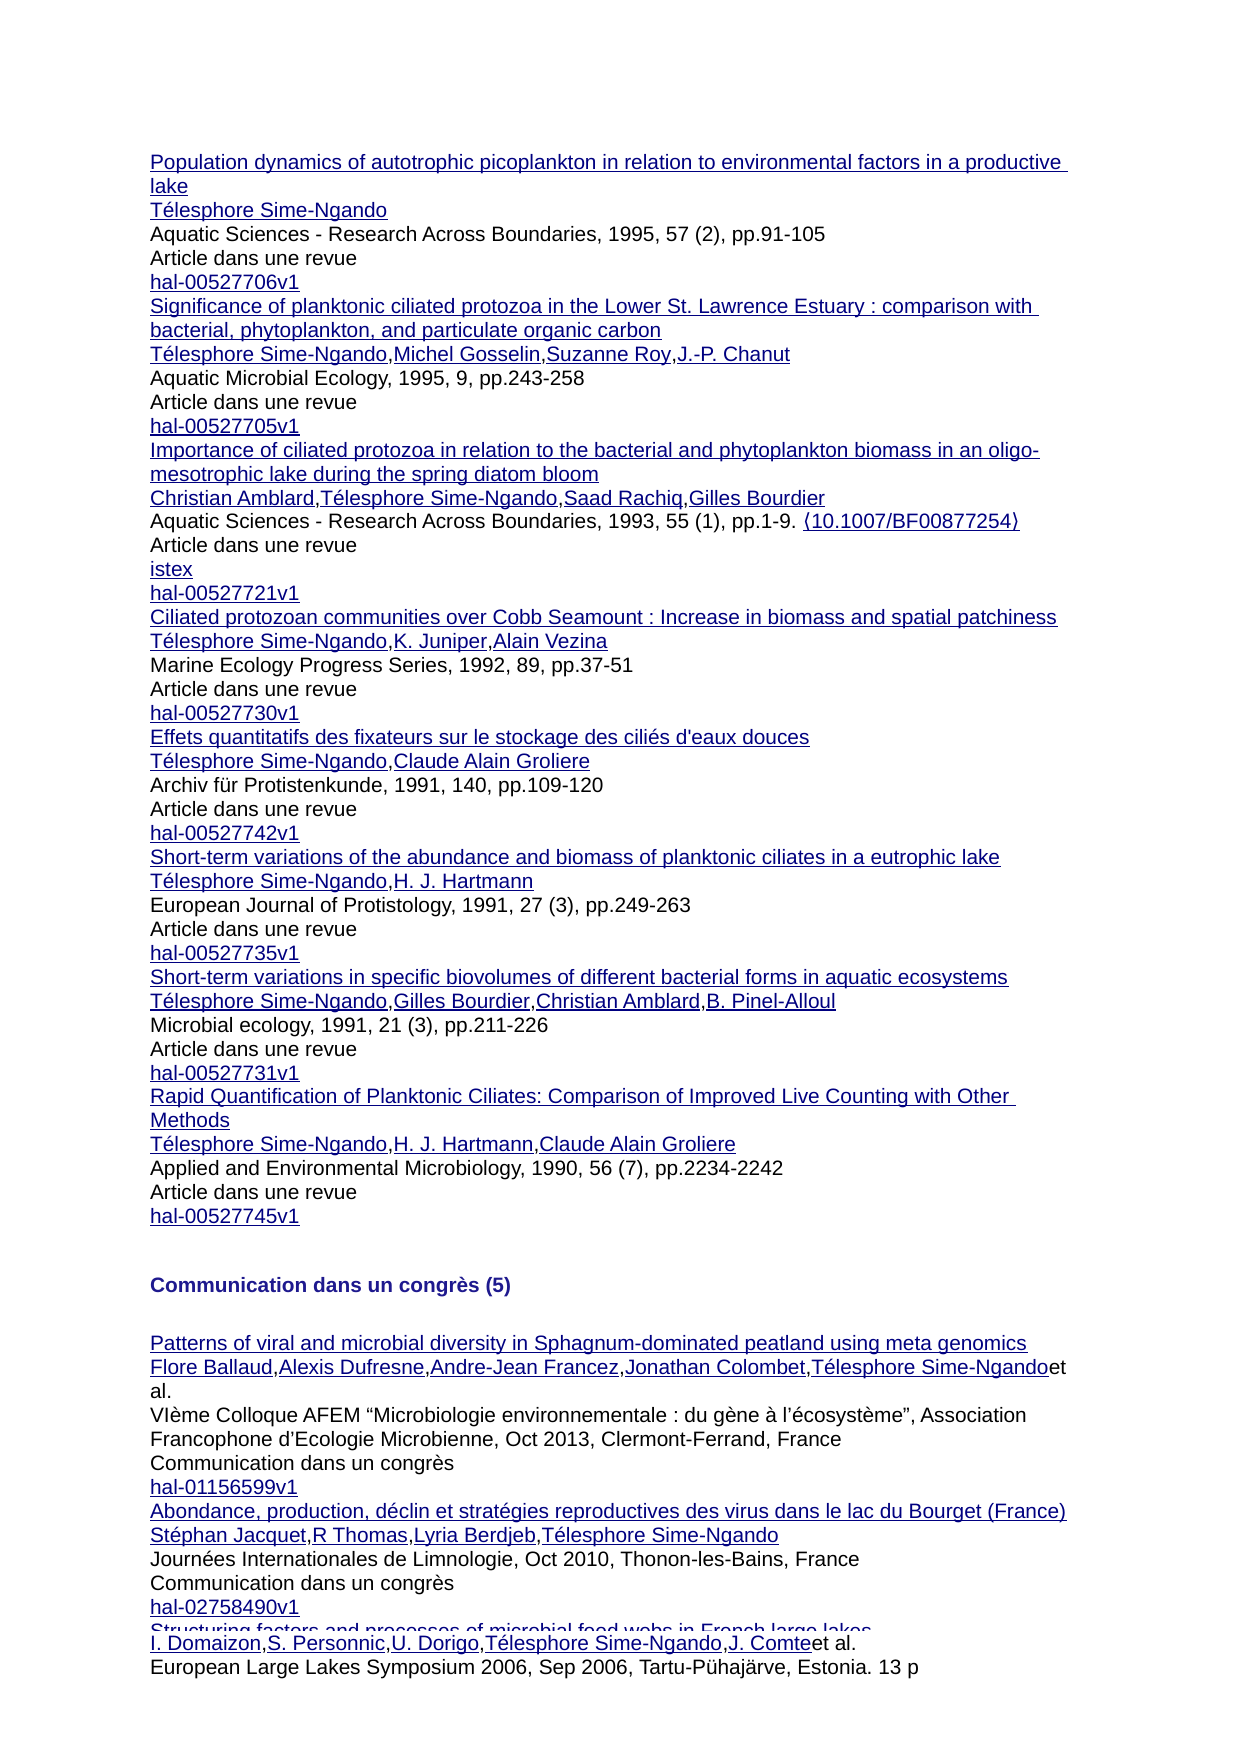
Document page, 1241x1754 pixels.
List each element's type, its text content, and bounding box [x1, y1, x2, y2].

table_header Patterns of viral and microbial diversity in Sphagnum-dominated peatland using meta genomics Flore Ballaud,Alexis Dufresne,Andre-Jean Francez,Jonathan Colombet,Télesphore Sime-Ngandoet al. VIème Colloque AFEM “Microbiologie environnementale : du gène à l’écosystème”, Association Francophone d’Ecologie Microbienne, Oct 2013, Clermont-Ferrand, France Communication dans un congrès hal-01156599v1 [150, 1331, 1090, 1499]
subtitle Communication dans un congrès (5) [150, 1273, 1090, 1297]
table_cell Population dynamics of autotrophic picoplankton in relation to environmental factors in a productive lake Télesphore Sime-Ngando Aquatic Sciences - Research Across Boundaries, 1995, 57 (2), pp.91-105 Article dans une revue hal-00527706v1 [150, 150, 1090, 294]
table_cell Short-term variations of the abundance and biomass of planktonic ciliates in a eutrophic lake Télesphore Sime-Ngando,H. J. Hartmann European Journal of Protistology, 1991, 27 (3), pp.249-263 Article dans une revue hal-00527735v1 [150, 845, 1090, 964]
table_cell Effets quantitatifs des fixateurs sur le stockage des ciliés d'eaux douces Télesphore Sime-Ngando,Claude Alain Groliere Archiv für Protistenkunde, 1991, 140, pp.109-120 Article dans une revue hal-00527742v1 [150, 725, 1090, 845]
table_cell Ciliated protozoan communities over Cobb Seamount : Increase in biomass and spatial patchiness Télesphore Sime-Ngando,K. Juniper,Alain Vezina Marine Ecology Progress Series, 1992, 89, pp.37-51 Article dans une revue hal-00527730v1 [150, 605, 1090, 725]
table_cell Rapid Quantification of Planktonic Ciliates: Comparison of Improved Live Counting with Other Methods Télesphore Sime-Ngando,H. J. Hartmann,Claude Alain Groliere Applied and Environmental Microbiology, 1990, 56 (7), pp.2234-2242 Article dans une revue hal-00527745v1 [150, 1084, 1090, 1228]
table_cell Structuring factors and processes of microbial food webs in French large lakes I. Domaizon,S. Personnic,U. Dorigo,Télesphore Sime-Ngando,J. Comteet al. European Large Lakes Symposium 2006, Sep 2006, Tartu-Pühajärve, Estonia. 13 p [150, 1619, 1090, 1679]
table_cell Short-term variations in specific biovolumes of different bacterial forms in aquatic ecosystems Télesphore Sime-Ngando,Gilles Bourdier,Christian Amblard,B. Pinel-Alloul Microbial ecology, 1991, 21 (3), pp.211-226 Article dans une revue hal-00527731v1 [150, 965, 1090, 1084]
table_cell Significance of planktonic ciliated protozoa in the Lower St. Lawrence Estuary : comparison with bacterial, phytoplankton, and particulate organic carbon Télesphore Sime-Ngando,Michel Gosselin,Suzanne Roy,J.-P. Chanut Aquatic Microbial Ecology, 1995, 9, pp.243-258 Article dans une revue hal-00527705v1 [150, 294, 1090, 437]
table_cell Importance of ciliated protozoa in relation to the bacterial and phytoplankton biomass in an oligo-mesotrophic lake during the spring diatom bloom Christian Amblard,Télesphore Sime-Ngando,Saad Rachiq,Gilles Bourdier Aquatic Sciences - Research Across Boundaries, 1993, 55 (1), pp.1-9. ⟨10.1007/BF00877254⟩ Article dans une revue istex hal-00527721v1 [150, 438, 1090, 605]
table_cell Abondance, production, déclin et stratégies reproductives des virus dans le lac du Bourget (France) Stéphan Jacquet,R Thomas,Lyria Berdjeb,Télesphore Sime-Ngando Journées Internationales de Limnologie, Oct 2010, Thonon-les-Bains, France Communication dans un congrès hal-02758490v1 [150, 1499, 1090, 1619]
